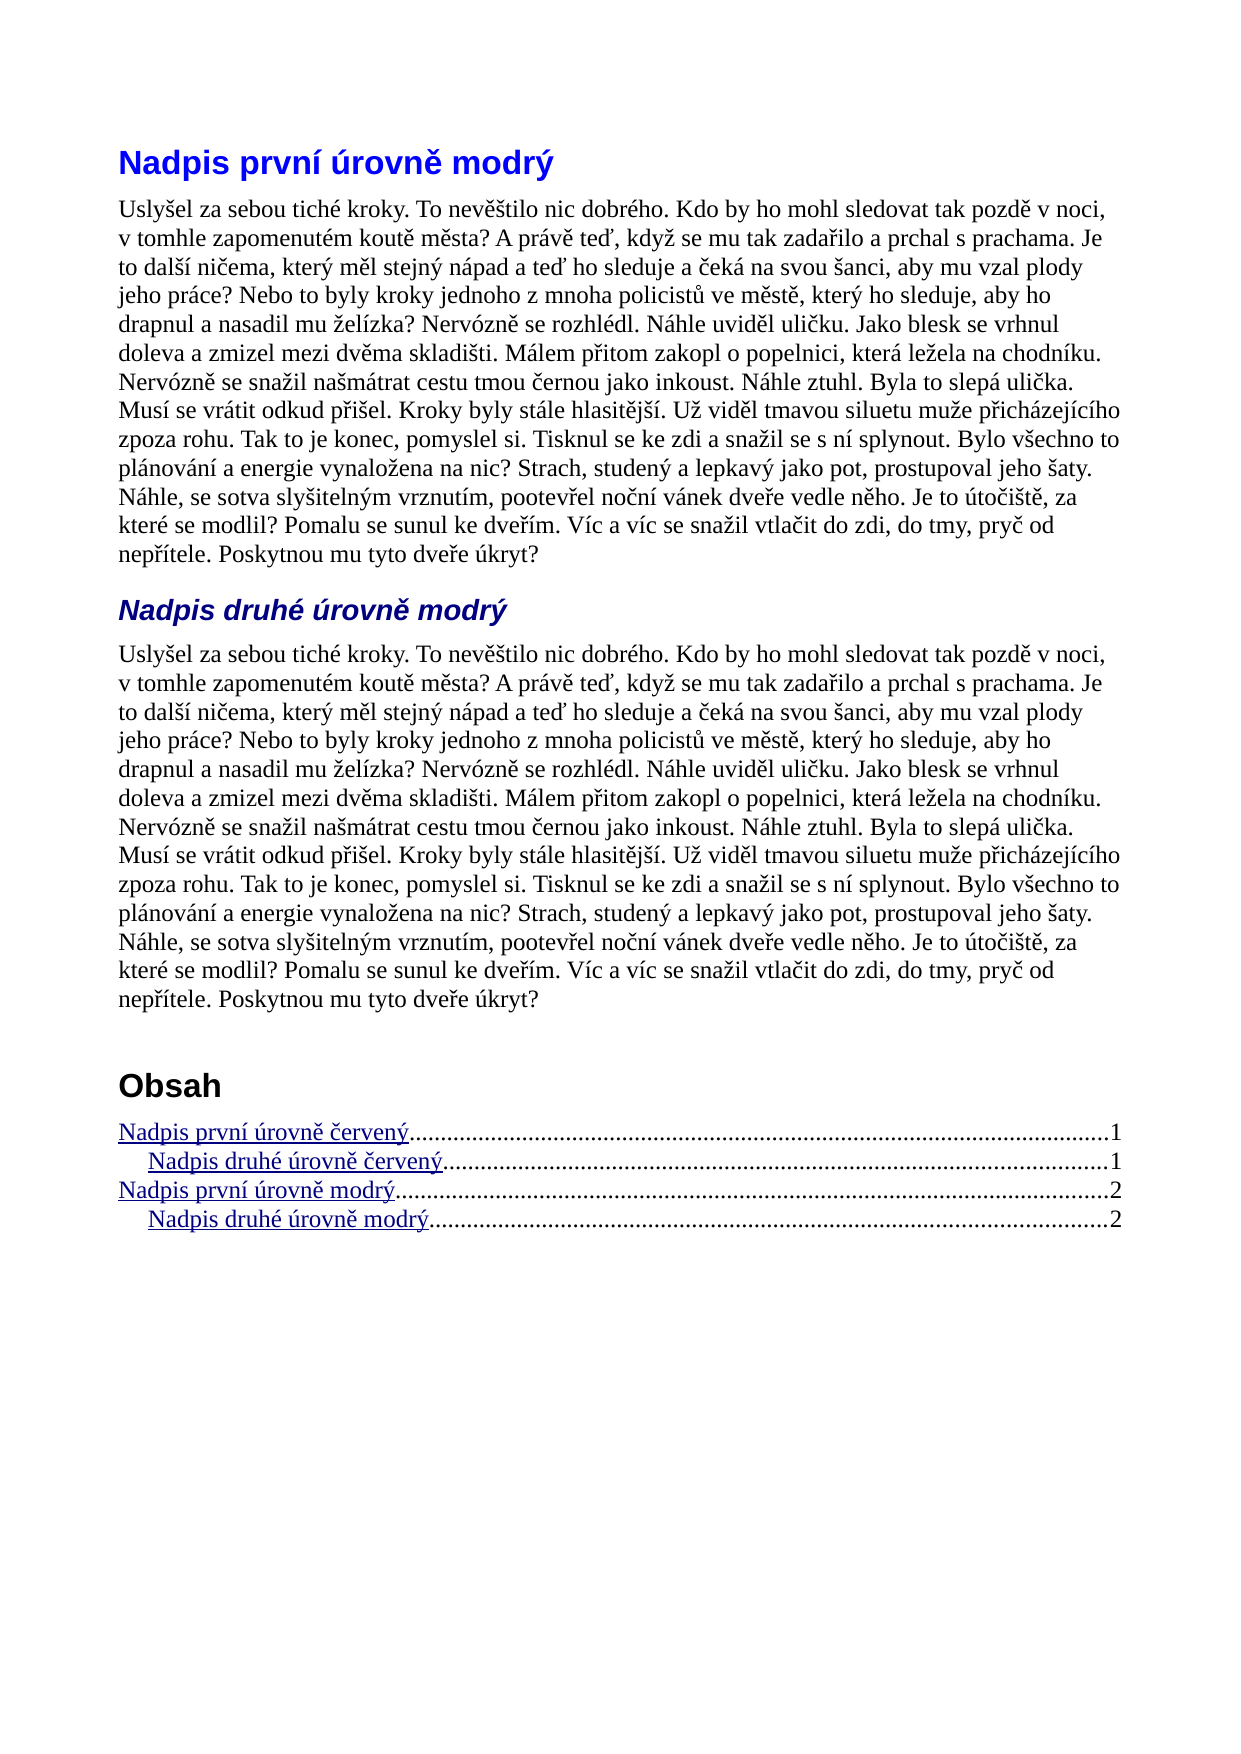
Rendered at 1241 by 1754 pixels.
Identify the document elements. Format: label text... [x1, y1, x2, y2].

text Uslyšel za sebou tiché kroky. To nevěštilo nic dobrého. Kdo by ho mohl sledovat tak pozdě v noci, v tomhle zapomenutém koutě města? A právě teď, když se mu tak zadařilo a prchal s prachama. Je to další ničema, který měl stejný nápad a teď ho sleduje a čeká na svou šanci, aby mu vzal plody jeho práce? Nebo to byly kroky jednoho z mnoha policistů ve městě, který ho sleduje, aby ho drapnul a nasadil mu želízka? Nervózně se rozhlédl. Náhle uviděl uličku. Jako blesk se vrhnul doleva a zmizel mezi dvěma skladišti. Málem přitom zakopl o popelnici, která ležela na chodníku. Nervózně se snažil našmátrat cestu tmou černou jako inkoust. Náhle ztuhl. Byla to slepá ulička. Musí se vrátit odkud přišel. Kroky byly stále hlasitější. Už viděl tmavou siluetu muže přicházejícího zpoza rohu. Tak to je konec, pomyslel si. Tisknul se ke zdi a snažil se s ní splynout. Bylo všechno to plánování a energie vynaložena na nic? Strach, studený a lepkavý jako pot, prostupoval jeho šaty. Náhle, se sotva slyšitelným vrznutím, pootevřel noční vánek dveře vedle něho. Je to útočiště, za které se modlil? Pomalu se sunul ke dveřím. Víc a víc se snažil vtlačit do zdi, do tmy, pryč od nepřítele. Poskytnou mu tyto dveře úkryt? [118, 639, 1122, 1013]
text Uslyšel za sebou tiché kroky. To nevěštilo nic dobrého. Kdo by ho mohl sledovat tak pozdě v noci, v tomhle zapomenutém koutě města? A právě teď, když se mu tak zadařilo a prchal s prachama. Je to další ničema, který měl stejný nápad a teď ho sleduje a čeká na svou šanci, aby mu vzal plody jeho práce? Nebo to byly kroky jednoho z mnoha policistů ve městě, který ho sleduje, aby ho drapnul a nasadil mu želízka? Nervózně se rozhlédl. Náhle uviděl uličku. Jako blesk se vrhnul doleva a zmizel mezi dvěma skladišti. Málem přitom zakopl o popelnici, která ležela na chodníku. Nervózně se snažil našmátrat cestu tmou černou jako inkoust. Náhle ztuhl. Byla to slepá ulička. Musí se vrátit odkud přišel. Kroky byly stále hlasitější. Už viděl tmavou siluetu muže přicházejícího zpoza rohu. Tak to je konec, pomyslel si. Tisknul se ke zdi a snažil se s ní splynout. Bylo všechno to plánování a energie vynaložena na nic? Strach, studený a lepkavý jako pot, prostupoval jeho šaty. Náhle, se sotva slyšitelným vrznutím, pootevřel noční vánek dveře vedle něho. Je to útočiště, za které se modlil? Pomalu se sunul ke dveřím. Víc a víc se snažil vtlačit do zdi, do tmy, pryč od nepřítele. Poskytnou mu tyto dveře úkryt? [118, 194, 1122, 568]
subtitle Nadpis druhé úrovně modrý [118, 593, 1122, 627]
subtitle Nadpis první úrovně modrý [118, 143, 1122, 182]
text Nadpis první úrovně červený 1 [118, 1117, 1122, 1146]
text Nadpis druhé úrovně červený 1 [148, 1146, 1122, 1175]
text Nadpis druhé úrovně modrý 2 [148, 1204, 1122, 1232]
text Nadpis první úrovně modrý 2 [118, 1175, 1122, 1204]
subtitle Obsah [118, 1067, 1122, 1105]
